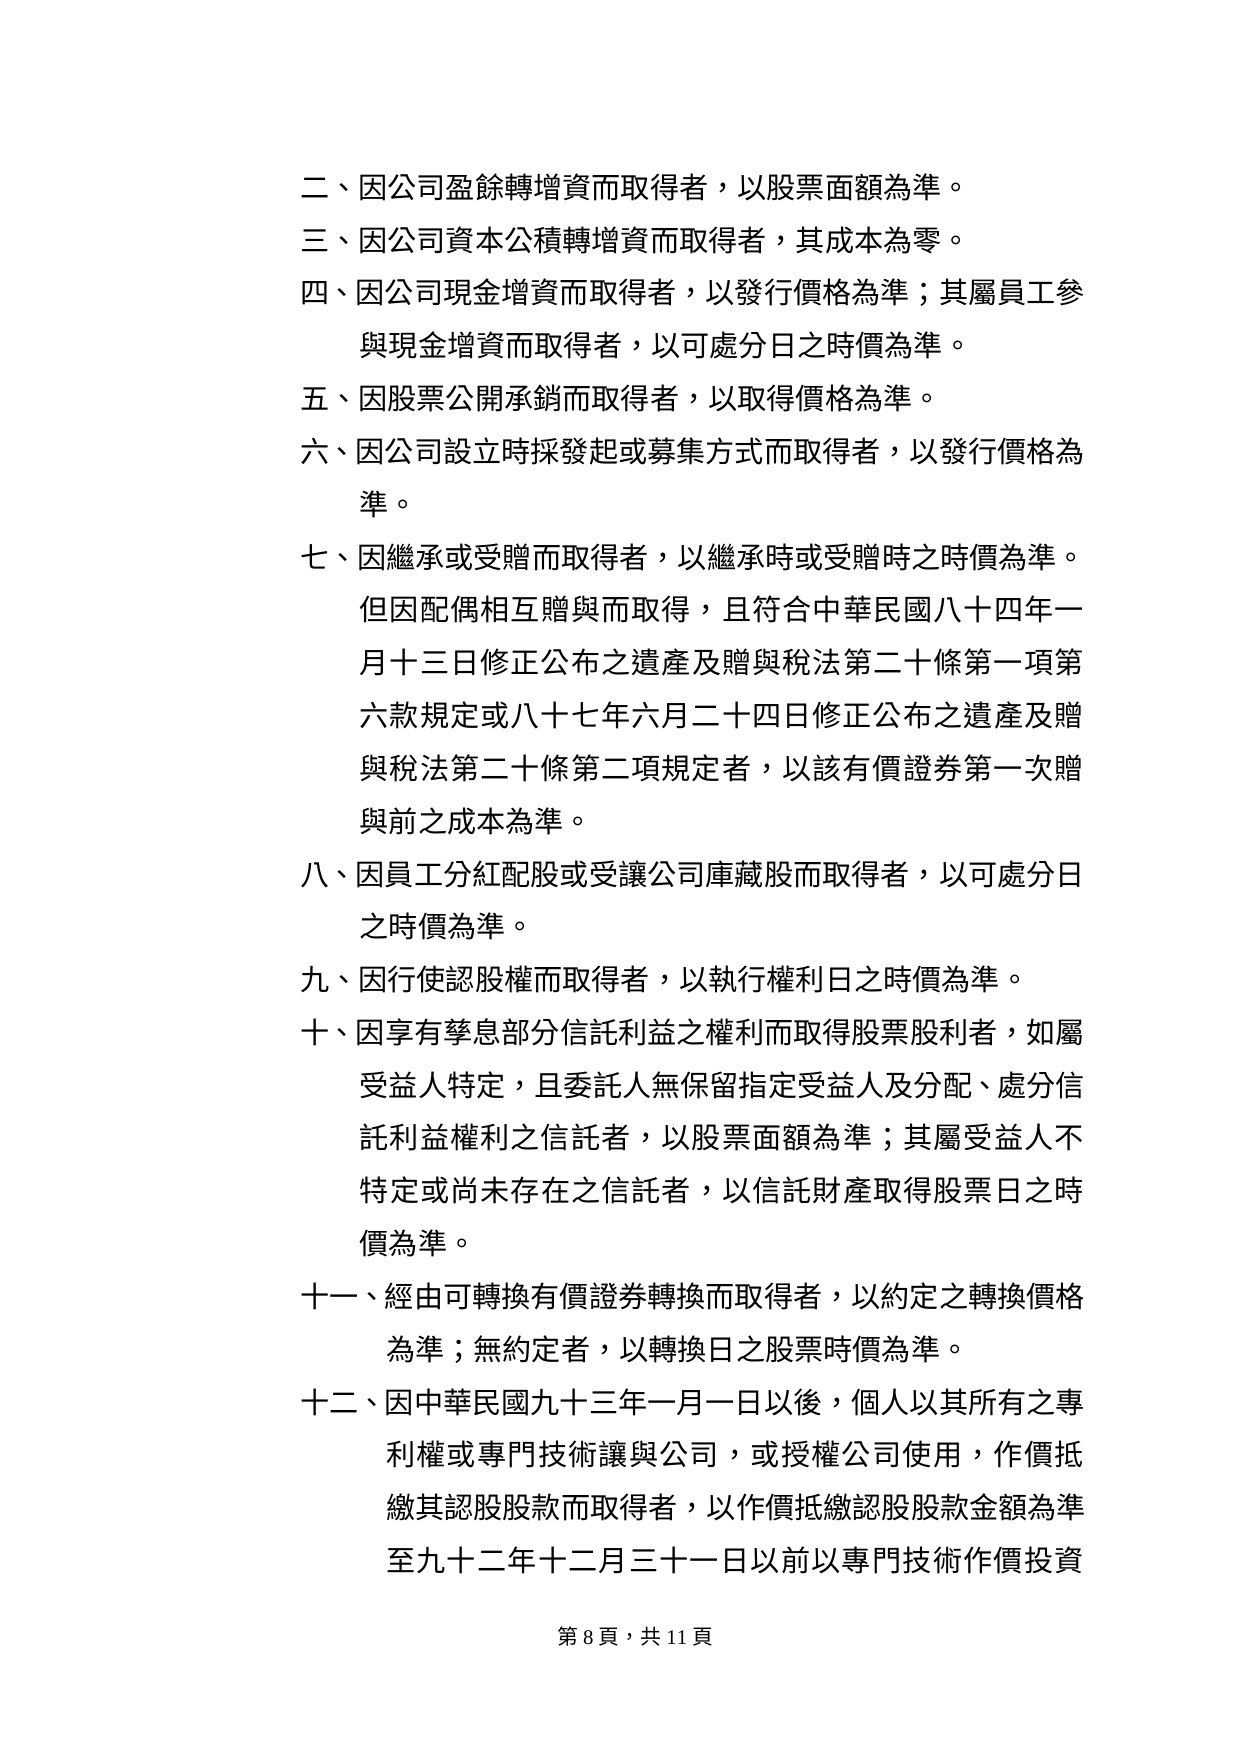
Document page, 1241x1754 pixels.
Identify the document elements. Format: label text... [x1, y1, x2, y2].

text 三、因公司資本公積轉增資而取得者，其成本為零。 [300, 217, 1085, 259]
text 九、因行使認股權而取得者，以執行權利日之時價為準。 [300, 957, 1085, 999]
text 十一、經由可轉換有價證券轉換而取得者，以約定之轉換價格為準；無約定者，以轉換日之股票時價為準。 [300, 1273, 1085, 1369]
text 四、因公司現金增資而取得者，以發行價格為準；其屬員工參與現金增資而取得者，以可處分日之時價為準。 [300, 270, 1085, 365]
text 十二、因中華民國九十三年一月一日以後，個人以其所有之專利權或專門技術讓與公司，或授權公司使用，作價抵繳其認股股款而取得者，以作價抵繳認股股款金額為準。至九十二年十二月三十一日以前以專門技術作價投資而取得者，以股票面額為準。 [300, 1379, 1085, 1580]
text 七、因繼承或受贈而取得者，以繼承時或受贈時之時價為準。但因配偶相互贈與而取得，且符合中華民國八十四年一月十三日修正公布之遺產及贈與稅法第二十條第一項第六款規定或八十七年六月二十四日修正公布之遺產及贈與稅法第二十條第二項規定者，以該有價證券第一次贈與前之成本為準。 [300, 534, 1085, 841]
text 二、因公司盈餘轉增資而取得者，以股票面額為準。 [300, 164, 1085, 207]
text 五、因股票公開承銷而取得者，以取得價格為準。 [300, 376, 1085, 418]
text 十、因享有孳息部分信託利益之權利而取得股票股利者，如屬受益人特定，且委託人無保留指定受益人及分配、處分信託利益權利之信託者，以股票面額為準；其屬受益人不特定或尚未存在之信託者，以信託財產取得股票日之時價為準。 [300, 1009, 1085, 1263]
text 八、因員工分紅配股或受讓公司庫藏股而取得者，以可處分日之時價為準。 [300, 851, 1085, 946]
text 六、因公司設立時採發起或募集方式而取得者，以發行價格為準。 [300, 428, 1085, 524]
